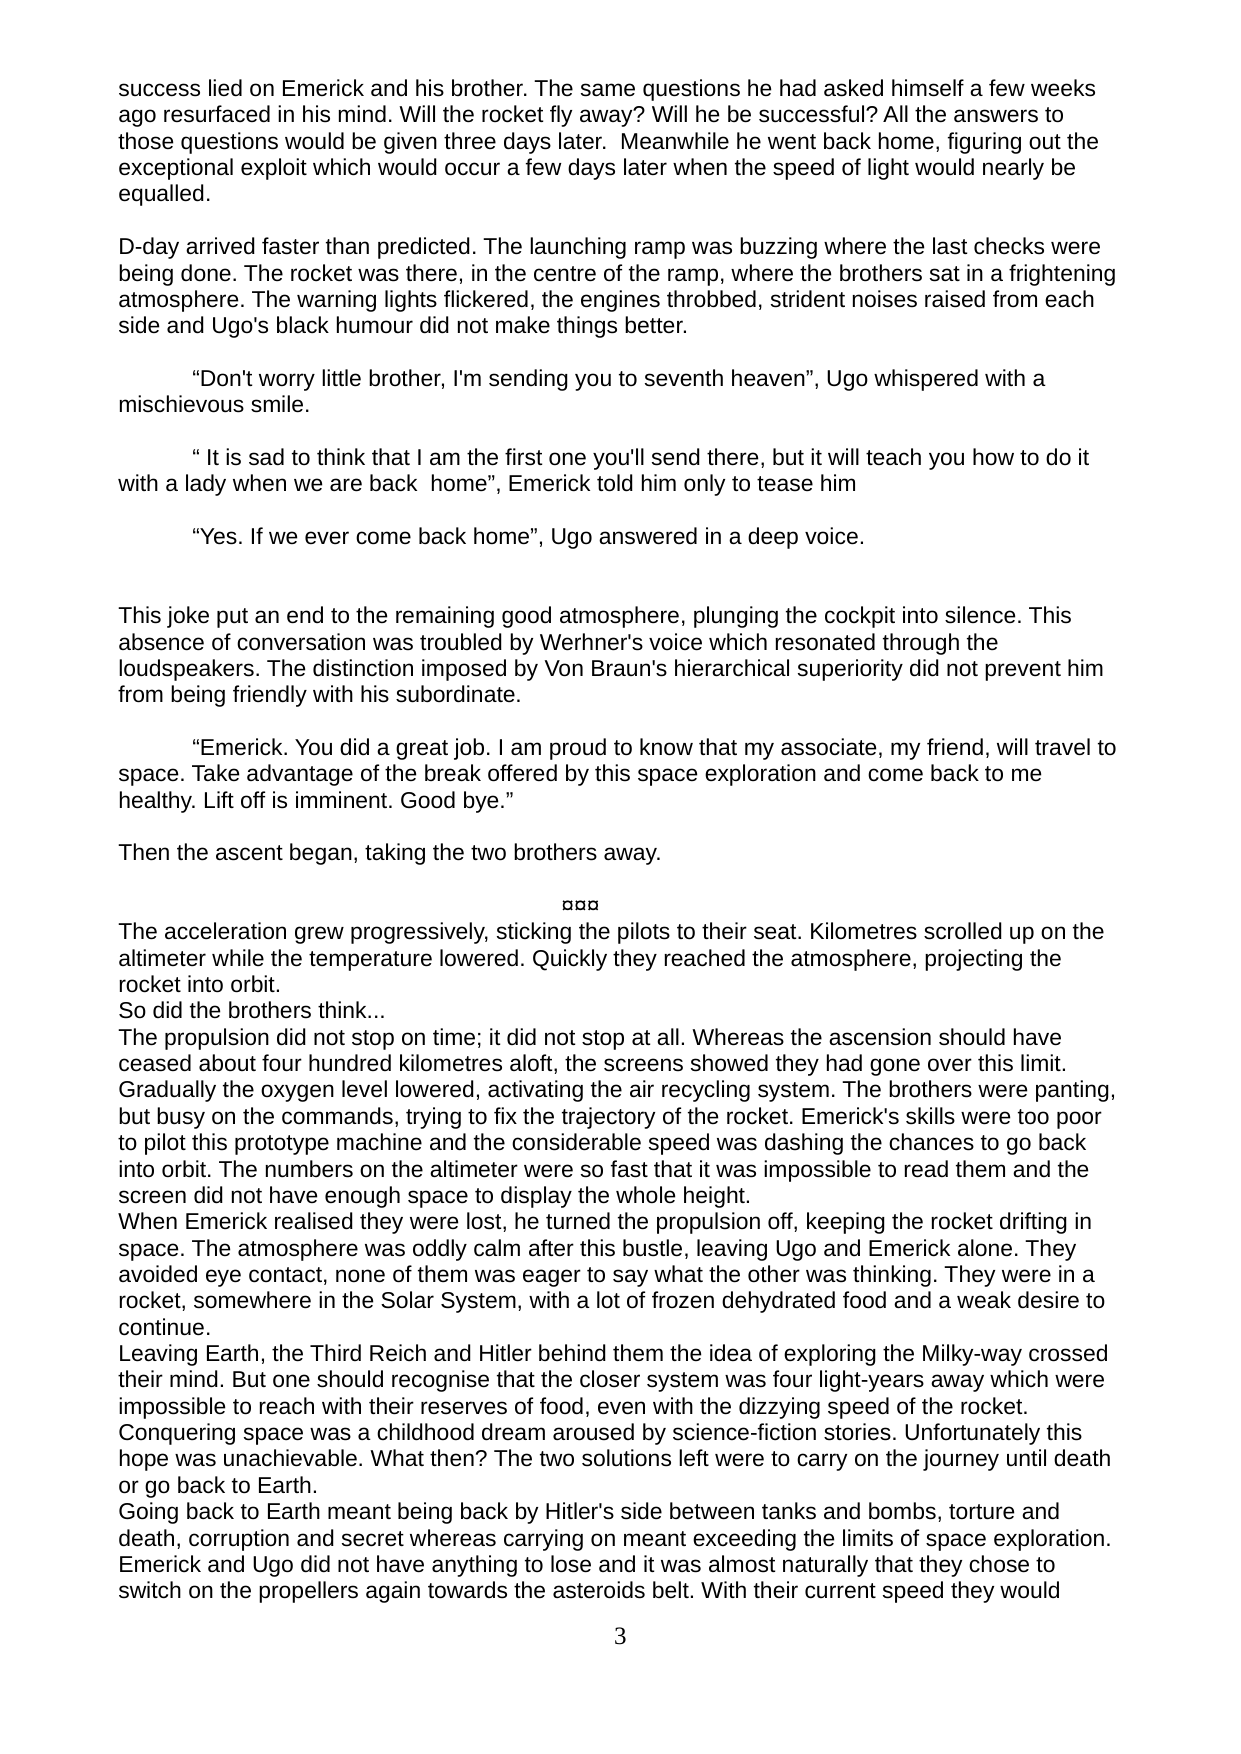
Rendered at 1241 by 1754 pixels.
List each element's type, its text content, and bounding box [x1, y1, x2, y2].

text success lied on Emerick and his brother. The same questions he had asked himself a few weeks ago resurfaced in his mind. Will the rocket fly away? Will he be successful? All the answers to those questions would be given three days later. Meanwhile he went back home, figuring out the exceptional exploit which would occur a few days later when the speed of light would nearly be equalled. [118, 75, 1122, 207]
text “Don't worry little brother, I'm sending you to seventh heaven”, Ugo whispered with a mischievous smile. [118, 365, 1122, 418]
text Leaving Earth, the Third Reich and Hitler behind them the idea of exploring the Milky-way crossed their mind. But one should recognise that the closer system was four light-years away which were impossible to reach with their reserves of food, even with the dizzying speed of the rocket. Conquering space was a childhood dream aroused by science-fiction stories. Unfortunately this hope was unachievable. What then? The two solutions left were to carry on the journey until death or go back to Earth. [118, 1340, 1122, 1498]
text “Emerick. You did a great job. I am proud to know that my associate, my friend, will travel to space. Take advantage of the break offered by this space exploration and come back to me healthy. Lift off is imminent. Good bye.” [118, 734, 1122, 813]
text “ It is sad to think that I am the first one you'll send there, but it will teach you how to do it with a lady when we are back home”, Emerick told him only to tease him [118, 444, 1122, 497]
text The acceleration grew progressively, sticking the pilots to their seat. Kilometres scrolled up on the altimeter while the temperature lowered. Quickly they reached the atmosphere, projecting the rocket into orbit. [118, 918, 1122, 997]
text The propulsion did not stop on time; it did not stop at all. Whereas the ascension should have ceased about four hundred kilometres aloft, the screens showed they had gone over this limit. Gradually the oxygen level lowered, activating the air recycling system. The brothers were panting, but busy on the commands, trying to fix the trajectory of the rocket. Emerick's skills were too poor to pilot this prototype machine and the considerable speed was dashing the chances to go back into orbit. The numbers on the altimeter were so fast that it was impossible to read them and the screen did not have enough space to display the whole height. [118, 1024, 1122, 1208]
text This joke put an end to the remaining good atmosphere, plunging the cockpit into silence. This absence of conversation was troubled by Werhner's voice which resonated through the loudspeakers. The distinction imposed by Von Braun's hierarchical superiority did not prevent him from being friendly with his subordinate. [118, 602, 1122, 707]
text ¤¤¤ [118, 892, 1122, 918]
text D-day arrived faster than predicted. The launching ramp was buzzing where the last checks were being done. The rocket was there, in the centre of the ramp, where the brothers sat in a frightening atmosphere. The warning lights flickered, the engines throbbed, strident noises raised from each side and Ugo's black humour did not make things better. [118, 233, 1122, 338]
text “Yes. If we ever come back home”, Ugo answered in a deep voice. [118, 523, 1122, 549]
text Going back to Earth meant being back by Hitler's side between tanks and bombs, torture and death, corruption and secret whereas carrying on meant exceeding the limits of space exploration. Emerick and Ugo did not have anything to lose and it was almost naturally that they chose to switch on the propellers again towards the asteroids belt. With their current speed they would [118, 1498, 1122, 1603]
text When Emerick realised they were lost, he turned the propulsion off, keeping the rocket drifting in space. The atmosphere was oddly calm after this bustle, leaving Ugo and Emerick alone. They avoided eye contact, none of them was eager to say what the other was thinking. They were in a rocket, somewhere in the Solar System, with a lot of frozen dehydrated food and a weak desire to continue. [118, 1208, 1122, 1340]
text So did the brothers think... [118, 997, 1122, 1024]
text Then the ascent began, taking the two brothers away. [118, 839, 1122, 866]
